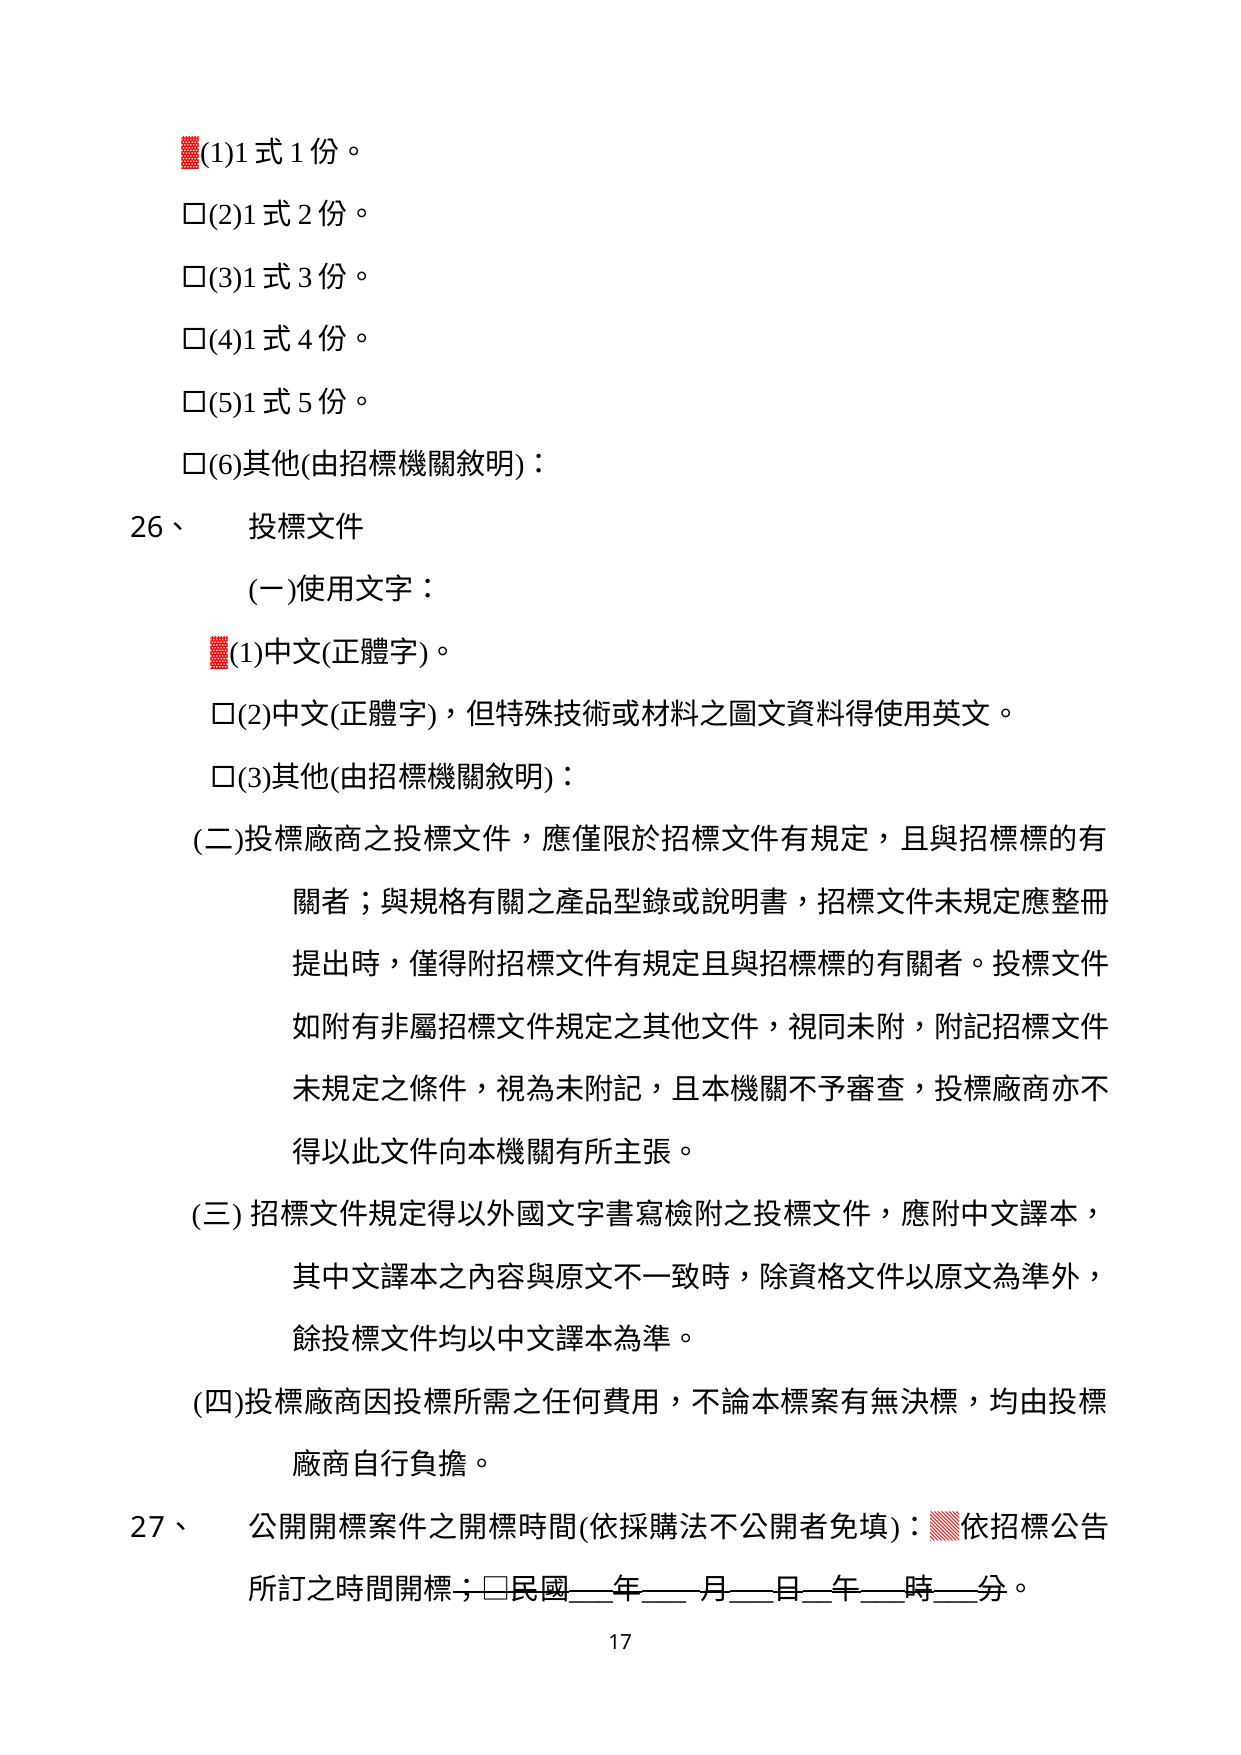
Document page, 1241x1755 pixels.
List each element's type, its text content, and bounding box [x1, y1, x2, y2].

text (6)其他(由招標機關敘明)： [130, 420, 1110, 483]
text (4)1式4份。 [130, 295, 1110, 358]
text ▓(1)1式1份。 [130, 108, 1110, 170]
text (ㄧ)使用文字： [248, 545, 1110, 608]
text (四)投標廠商因投標所需之任何費用，不論本標案有無決標，均由投標廠商自行負擔。 [130, 1358, 1110, 1483]
text (2)中文(正體字)，但特殊技術或材料之圖文資料得使用英文。 [130, 670, 1110, 733]
text ▓(1)中文(正體字)。 [130, 608, 1110, 670]
text (三) 招標文件規定得以外國文字書寫檢附之投標文件，應附中文譯本，其中文譯本之內容與原文不一致時，除資格文件以原文為準外，餘投標文件均以中文譯本為準。 [130, 1170, 1110, 1358]
text (2)1式2份。 [130, 170, 1110, 233]
text (3)其他(由招標機關敘明)： [130, 733, 1110, 795]
list 公開開標案件之開標時間(依採購法不公開者免填)：▓依招標公告所訂之時間開標；□民國___年___ 月___日__午___時___分。 [130, 1483, 1110, 1608]
text (5)1式5份。 [130, 358, 1110, 420]
text (3)1式3份。 [130, 233, 1110, 295]
list 投標文件 [130, 483, 1110, 545]
text (二)投標廠商之投標文件，應僅限於招標文件有規定，且與招標標的有關者；與規格有關之產品型錄或說明書，招標文件未規定應整冊提出時，僅得附招標文件有規定且與招標標的有關者。投標文件如附有非屬招標文件規定之其他文件，視同未附，附記招標文件未規定之條件，視為未附記，且本機關不予審查，投標廠商亦不得以此文件向本機關有所主張。 [130, 795, 1110, 1170]
